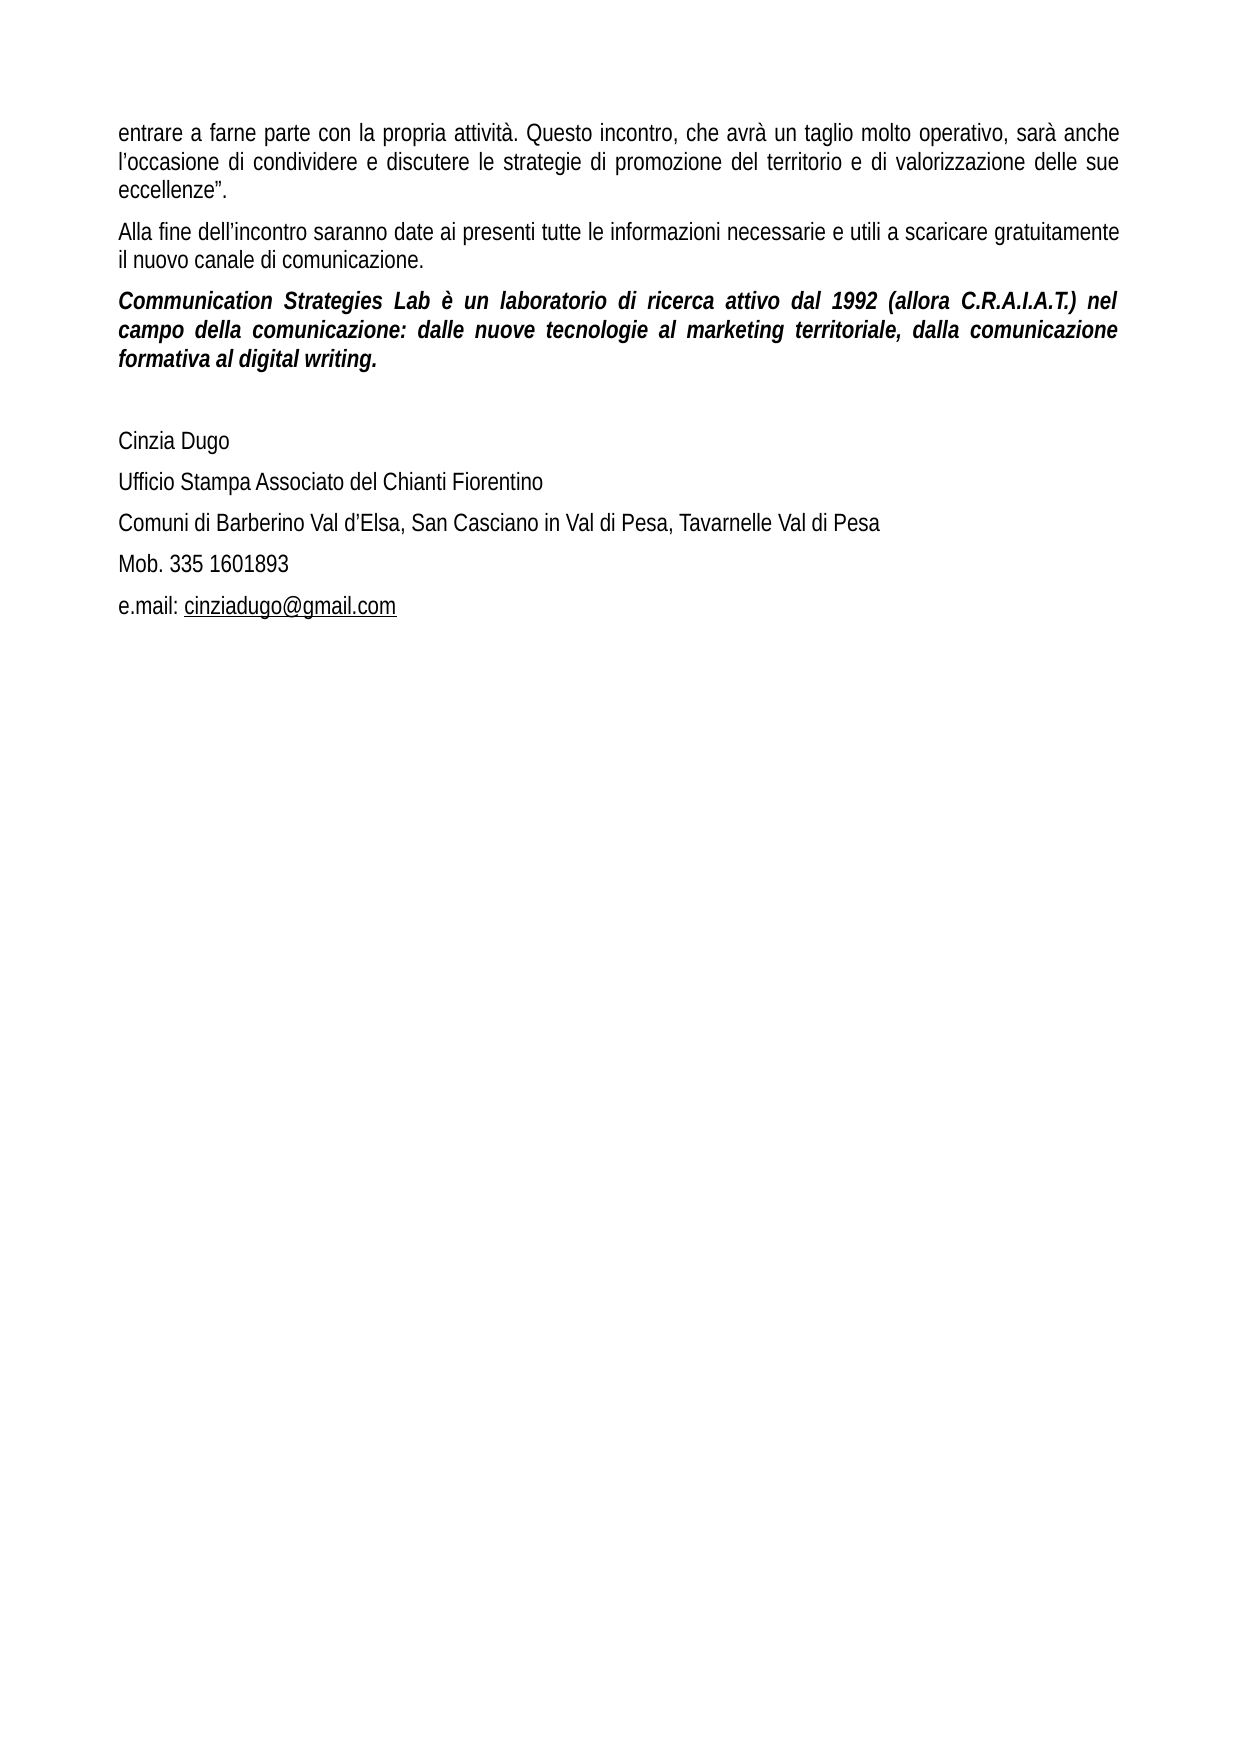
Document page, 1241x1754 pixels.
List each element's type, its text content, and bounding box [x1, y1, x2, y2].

text Communication Strategies Lab è un laboratorio di ricerca attivo dal 1992 (allora C.R.A.I.A.T.) nel campo della comunicazione: dalle nuove tecnologie al marketing territoriale, dalla comunicazione formativa al digital writing. [118, 286, 1122, 372]
text Ufficio Stampa Associato del Chianti Fiorentino [118, 467, 1122, 496]
text Mob. 335 1601893 [118, 549, 1122, 578]
text Alla fine dell’incontro saranno date ai presenti tutte le informazioni necessarie e utili a scaricare gratuitamente il nuovo canale di comunicazione. [118, 217, 1122, 274]
text Comuni di Barberino Val d’Elsa, San Casciano in Val di Pesa, Tavarnelle Val di Pesa [118, 508, 1122, 537]
text entrare a farne parte con la propria attività. Questo incontro, che avrà un taglio molto operativo, sarà anche l’occasione di condividere e discutere le strategie di promozione del territorio e di valorizzazione delle sue eccellenze”. [118, 118, 1122, 204]
text Cinzia Dugo [118, 426, 1122, 455]
text e.mail: cinziadugo@gmail.com [118, 591, 1122, 619]
